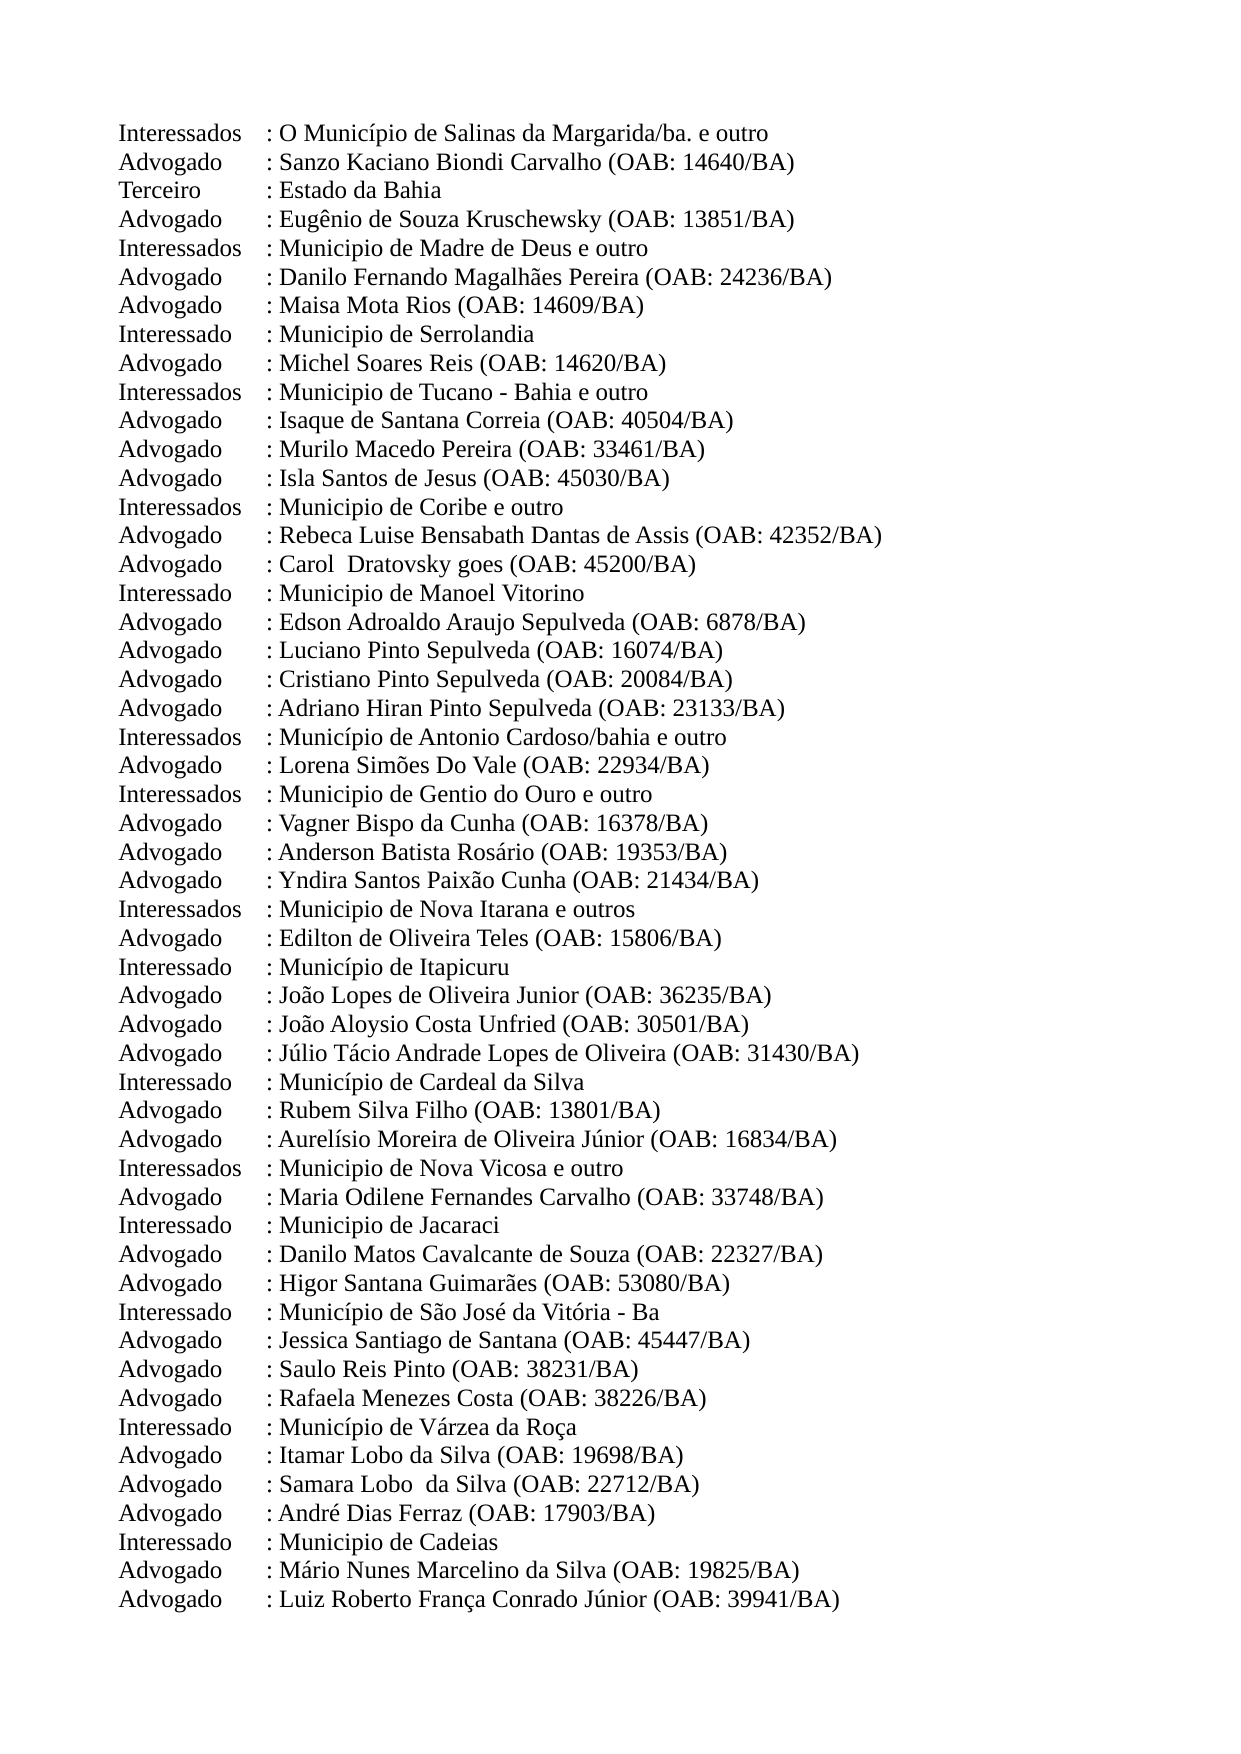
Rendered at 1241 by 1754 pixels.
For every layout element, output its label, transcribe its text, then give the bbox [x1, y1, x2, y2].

text Interessados : O Município de Salinas da Margarida/ba. e outro Advogado : Sanzo Kaciano Biondi Carvalho (OAB: 14640/BA) Terceiro : Estado da Bahia Advogado : Eugênio de Souza Kruschewsky (OAB: 13851/BA) Interessados : Municipio de Madre de Deus e outro Advogado : Danilo Fernando Magalhães Pereira (OAB: 24236/BA) Advogado : Maisa Mota Rios (OAB: 14609/BA) Interessado : Municipio de Serrolandia Advogado : Michel Soares Reis (OAB: 14620/BA) Interessados : Municipio de Tucano - Bahia e outro Advogado : Isaque de Santana Correia (OAB: 40504/BA) Advogado : Murilo Macedo Pereira (OAB: 33461/BA) Advogado : Isla Santos de Jesus (OAB: 45030/BA) Interessados : Municipio de Coribe e outro Advogado : Rebeca Luise Bensabath Dantas de Assis (OAB: 42352/BA) Advogado : Carol Dratovsky goes (OAB: 45200/BA) Interessado : Municipio de Manoel Vitorino Advogado : Edson Adroaldo Araujo Sepulveda (OAB: 6878/BA) Advogado : Luciano Pinto Sepulveda (OAB: 16074/BA) Advogado : Cristiano Pinto Sepulveda (OAB: 20084/BA) Advogado : Adriano Hiran Pinto Sepulveda (OAB: 23133/BA) Interessados : Município de Antonio Cardoso/bahia e outro Advogado : Lorena Simões Do Vale (OAB: 22934/BA) Interessados : Municipio de Gentio do Ouro e outro Advogado : Vagner Bispo da Cunha (OAB: 16378/BA) Advogado : Anderson Batista Rosário (OAB: 19353/BA) Advogado : Yndira Santos Paixão Cunha (OAB: 21434/BA) Interessados : Municipio de Nova Itarana e outros Advogado : Edilton de Oliveira Teles (OAB: 15806/BA) Interessado : Município de Itapicuru Advogado : João Lopes de Oliveira Junior (OAB: 36235/BA) Advogado : João Aloysio Costa Unfried (OAB: 30501/BA) Advogado : Júlio Tácio Andrade Lopes de Oliveira (OAB: 31430/BA) Interessado : Município de Cardeal da Silva Advogado : Rubem Silva Filho (OAB: 13801/BA) Advogado : Aurelísio Moreira de Oliveira Júnior (OAB: 16834/BA) Interessados : Municipio de Nova Vicosa e outro Advogado : Maria Odilene Fernandes Carvalho (OAB: 33748/BA) Interessado : Municipio de Jacaraci Advogado : Danilo Matos Cavalcante de Souza (OAB: 22327/BA) Advogado : Higor Santana Guimarães (OAB: 53080/BA) Interessado : Município de São José da Vitória - Ba Advogado : Jessica Santiago de Santana (OAB: 45447/BA) Advogado : Saulo Reis Pinto (OAB: 38231/BA) Advogado : Rafaela Menezes Costa (OAB: 38226/BA) Interessado : Município de Várzea da Roça Advogado : Itamar Lobo da Silva (OAB: 19698/BA) Advogado : Samara Lobo da Silva (OAB: 22712/BA) Advogado : André Dias Ferraz (OAB: 17903/BA) Interessado : Municipio de Cadeias Advogado : Mário Nunes Marcelino da Silva (OAB: 19825/BA) Advogado : Luiz Roberto França Conrado Júnior (OAB: 39941/BA) [118, 118, 1122, 1613]
